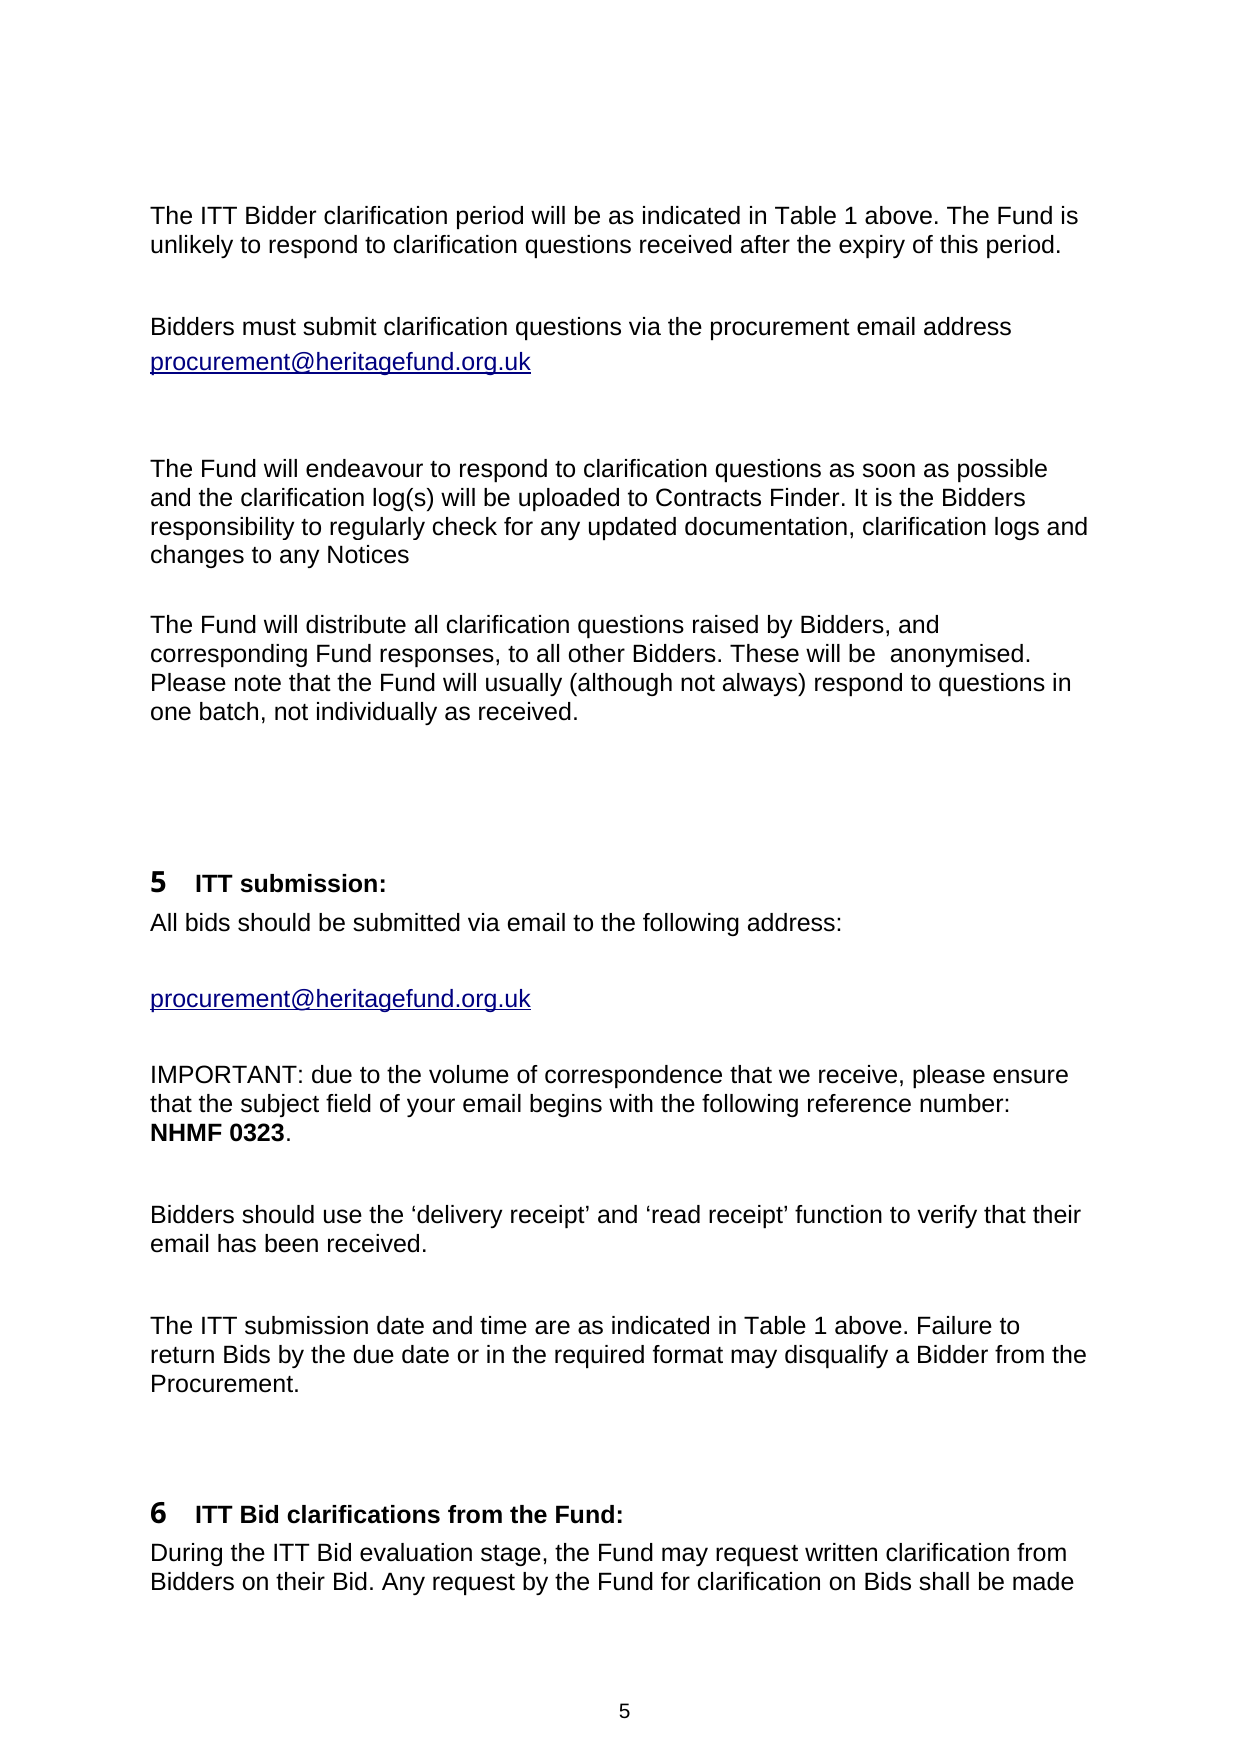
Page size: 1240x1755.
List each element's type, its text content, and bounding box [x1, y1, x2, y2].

text IMPORTANT: due to the volume of correspondence that we receive, please ensure that the subject field of your email begins with the following reference number: NHMF 0323. [150, 1060, 1089, 1146]
text During the ITT Bid evaluation stage, the Fund may request written clarification from Bidders on their Bid. Any request by the Fund for clarification on Bids shall be made [150, 1538, 1089, 1596]
text procurement@heritagefund.org.uk [150, 984, 1089, 1012]
text The ITT submission date and time are as indicated in Table 1 above. Failure to return Bids by the due date or in the required format may disqualify a Bidder from the Procurement. [150, 1311, 1089, 1397]
text All bids should be submitted via email to the following address: [150, 907, 1089, 936]
text The ITT Bidder clarification period will be as indicated in Table 1 above. The Fund is unlikely to respond to clarification questions received after the expiry of this period. [150, 201, 1089, 258]
text Bidders must submit clarification questions via the procurement email address [150, 312, 1089, 341]
subtitle ITT Bid clarifications from the Fund: [150, 1492, 1089, 1532]
text procurement@heritagefund.org.uk [150, 347, 1089, 376]
text The Fund will endeavour to respond to clarification questions as soon as possible and the clarification log(s) will be uploaded to Contracts Finder. It is the Bidders responsibility to regularly check for any updated documentation, clarification logs and changes to any Notices [150, 454, 1089, 569]
text Bidders should use the ‘delivery receipt’ and ‘read receipt’ function to verify that their email has been received. [150, 1200, 1089, 1257]
text The Fund will distribute all clarification questions raised by Bidders, and corresponding Fund responses, to all other Bidders. These will be anonymised. Please note that the Fund will usually (although not always) respond to questions in one batch, not individually as received. [150, 610, 1089, 725]
subtitle ITT submission: [150, 862, 1089, 901]
